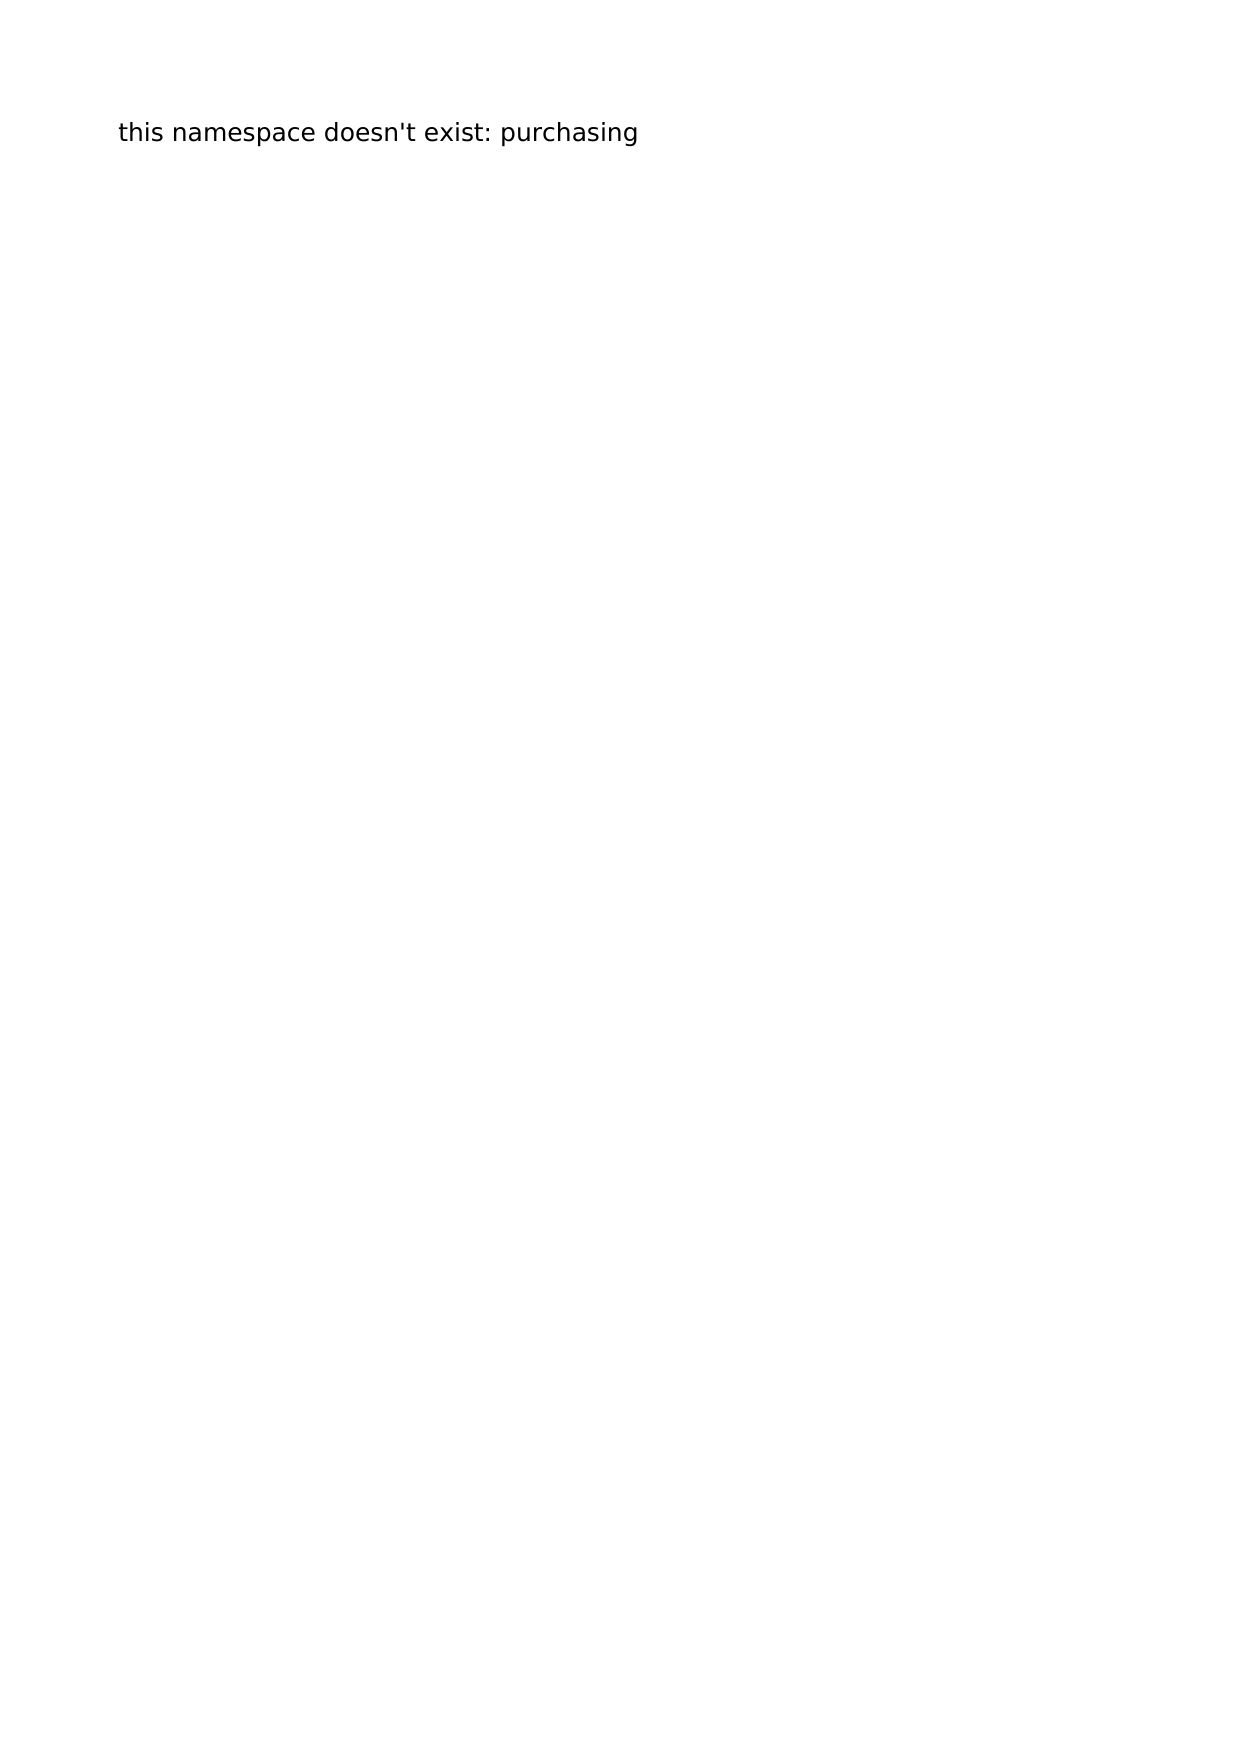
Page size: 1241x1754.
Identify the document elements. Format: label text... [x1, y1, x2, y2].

text this namespace doesn't exist: purchasing [118, 118, 1122, 147]
